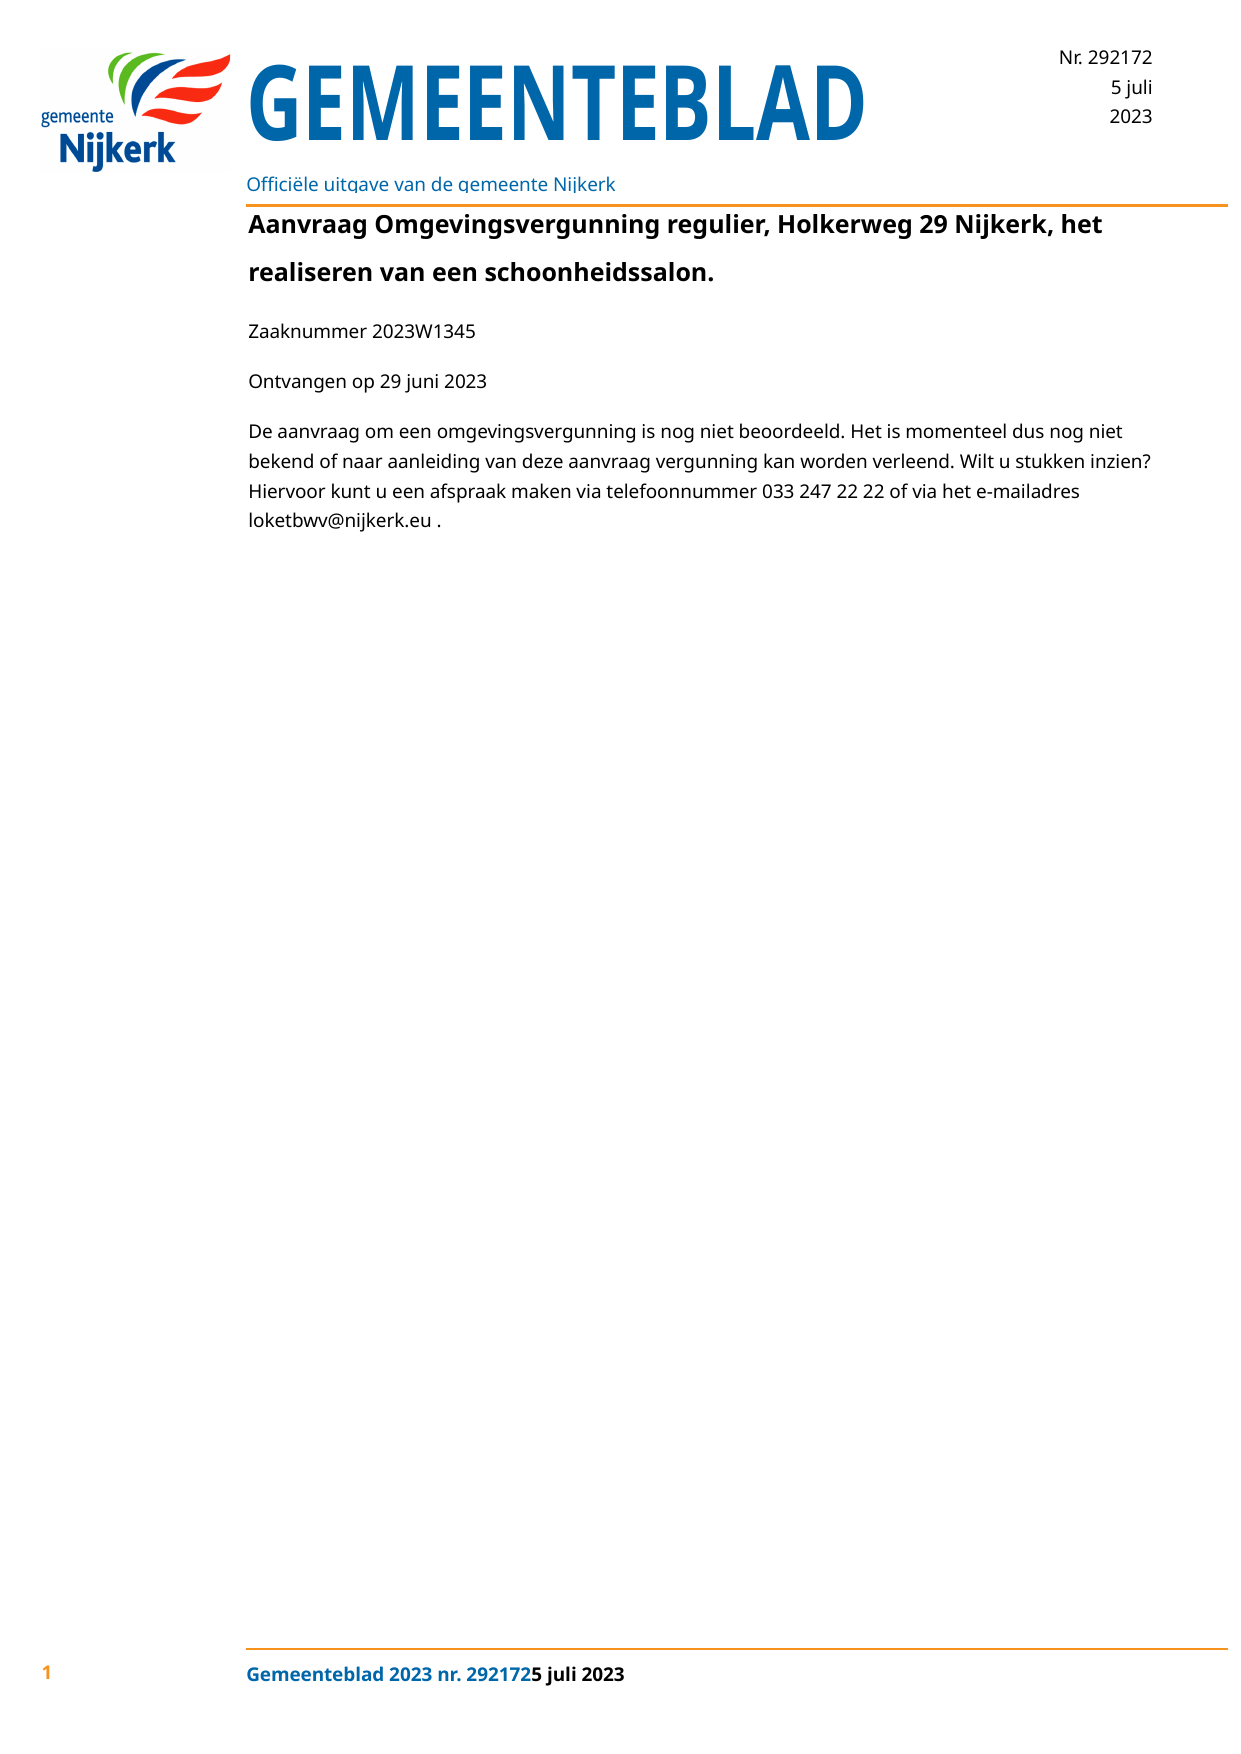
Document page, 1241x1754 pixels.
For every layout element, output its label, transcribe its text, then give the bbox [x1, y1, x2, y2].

text Ontvangen op 29 juni 2023 [248, 368, 1152, 394]
picture [41, 47, 231, 172]
text Zaaknummer 2023W1345 [248, 318, 1152, 344]
text De aanvraag om een omgevingsvergunning is nog niet beoordeeld. Het is momenteel dus nog niet bekend of naar aanleiding van deze aanvraag vergunning kan worden verleend. Wilt u stukken inzien? Hiervoor kunt u een afspraak maken via telefoonnummer 033 247 22 22 of via het e-mailadres loketbwv@nijkerk.eu . [248, 419, 1152, 533]
text Aanvraag Omgevingsvergunning regulier, Holkerweg 29 Nijkerk, het realiseren van een schoonheidssalon. [248, 207, 1152, 288]
